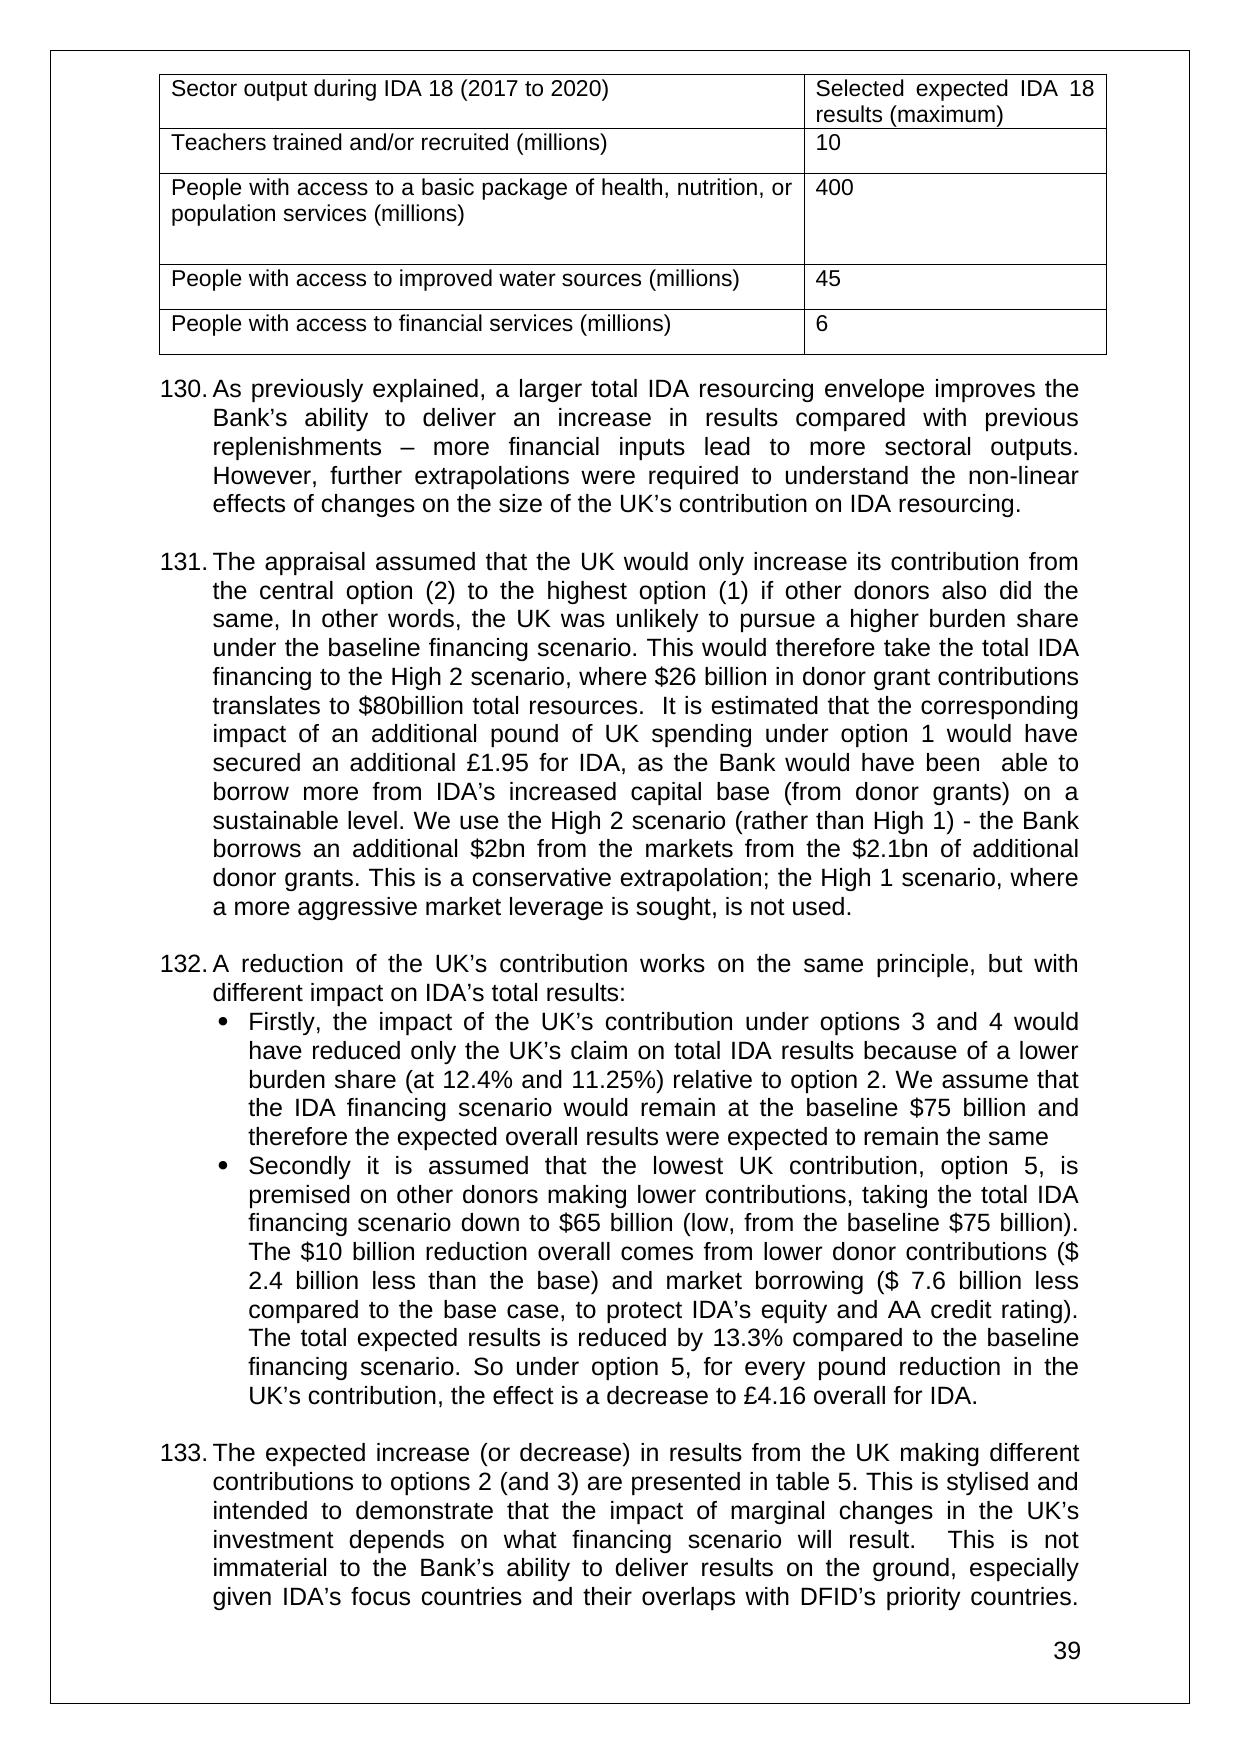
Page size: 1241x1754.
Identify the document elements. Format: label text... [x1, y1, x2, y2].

table_cell People with access to improved water sources (millions) [160, 265, 804, 309]
table_cell 10 [805, 129, 1106, 173]
table_cell 400 [805, 174, 1106, 264]
list Secondly it is assumed that the lowest UK contribution, option 5, is premised on other donors making lower contributions, taking the total IDA financing scenario down to $65 billion (low, from the baseline $75 billion). The $10 billion reduction overall comes from lower donor contributions ($ 2.4 billion less than the base) and market borrowing ($ 7.6 billion less compared to the base case, to protect IDA’s equity and AA credit rating). The total expected results is reduced by 13.3% compared to the baseline financing scenario. So under option 5, for every pound reduction in the UK’s contribution, the effect is a decrease to £4.16 overall for IDA. [218, 1151, 1081, 1410]
table_cell Teachers trained and/or recruited (millions) [160, 129, 804, 173]
table_cell 6 [805, 310, 1106, 354]
table_header Selected expected IDA 18 results (maximum) [805, 75, 1106, 128]
list Firstly, the impact of the UK’s contribution under options 3 and 4 would have reduced only the UK’s claim on total IDA results because of a lower burden share (at 12.4% and 11.25%) relative to option 2. We assume that the IDA financing scenario would remain at the baseline $75 billion and therefore the expected overall results were expected to remain the same [218, 1007, 1081, 1151]
list A reduction of the UK’s contribution works on the same principle, but with different impact on IDA’s total results: [159, 949, 1081, 1007]
table_cell 45 [805, 265, 1106, 309]
list The appraisal assumed that the UK would only increase its contribution from the central option (2) to the highest option (1) if other donors also did the same, In other words, the UK was unlikely to pursue a higher burden share under the baseline financing scenario. This would therefore take the total IDA financing to the High 2 scenario, where $26 billion in donor grant contributions translates to $80billion total resources. It is estimated that the corresponding impact of an additional pound of UK spending under option 1 would have secured an additional £1.95 for IDA, as the Bank would have been able to borrow more from IDA’s increased capital base (from donor grants) on a sustainable level. We use the High 2 scenario (rather than High 1) - the Bank borrows an additional $2bn from the markets from the $2.1bn of additional donor grants. This is a conservative extrapolation; the High 1 scenario, where a more aggressive market leverage is sought, is not used. [159, 547, 1081, 921]
table_cell People with access to a basic package of health, nutrition, or population services (millions) [160, 174, 804, 264]
table_header Sector output during IDA 18 (2017 to 2020) [160, 75, 804, 128]
table_cell People with access to financial services (millions) [160, 310, 804, 354]
list As previously explained, a larger total IDA resourcing envelope improves the Bank’s ability to deliver an increase in results compared with previous replenishments – more financial inputs lead to more sectoral outputs. However, further extrapolations were required to understand the non-linear effects of changes on the size of the UK’s contribution on IDA resourcing. [159, 374, 1081, 518]
list The expected increase (or decrease) in results from the UK making different contributions to options 2 (and 3) are presented in table 5. This is stylised and intended to demonstrate that the impact of marginal changes in the UK’s investment depends on what financing scenario will result. This is not immaterial to the Bank’s ability to deliver results on the ground, especially given IDA’s focus countries and their overlaps with DFID’s priority countries. [159, 1438, 1081, 1611]
